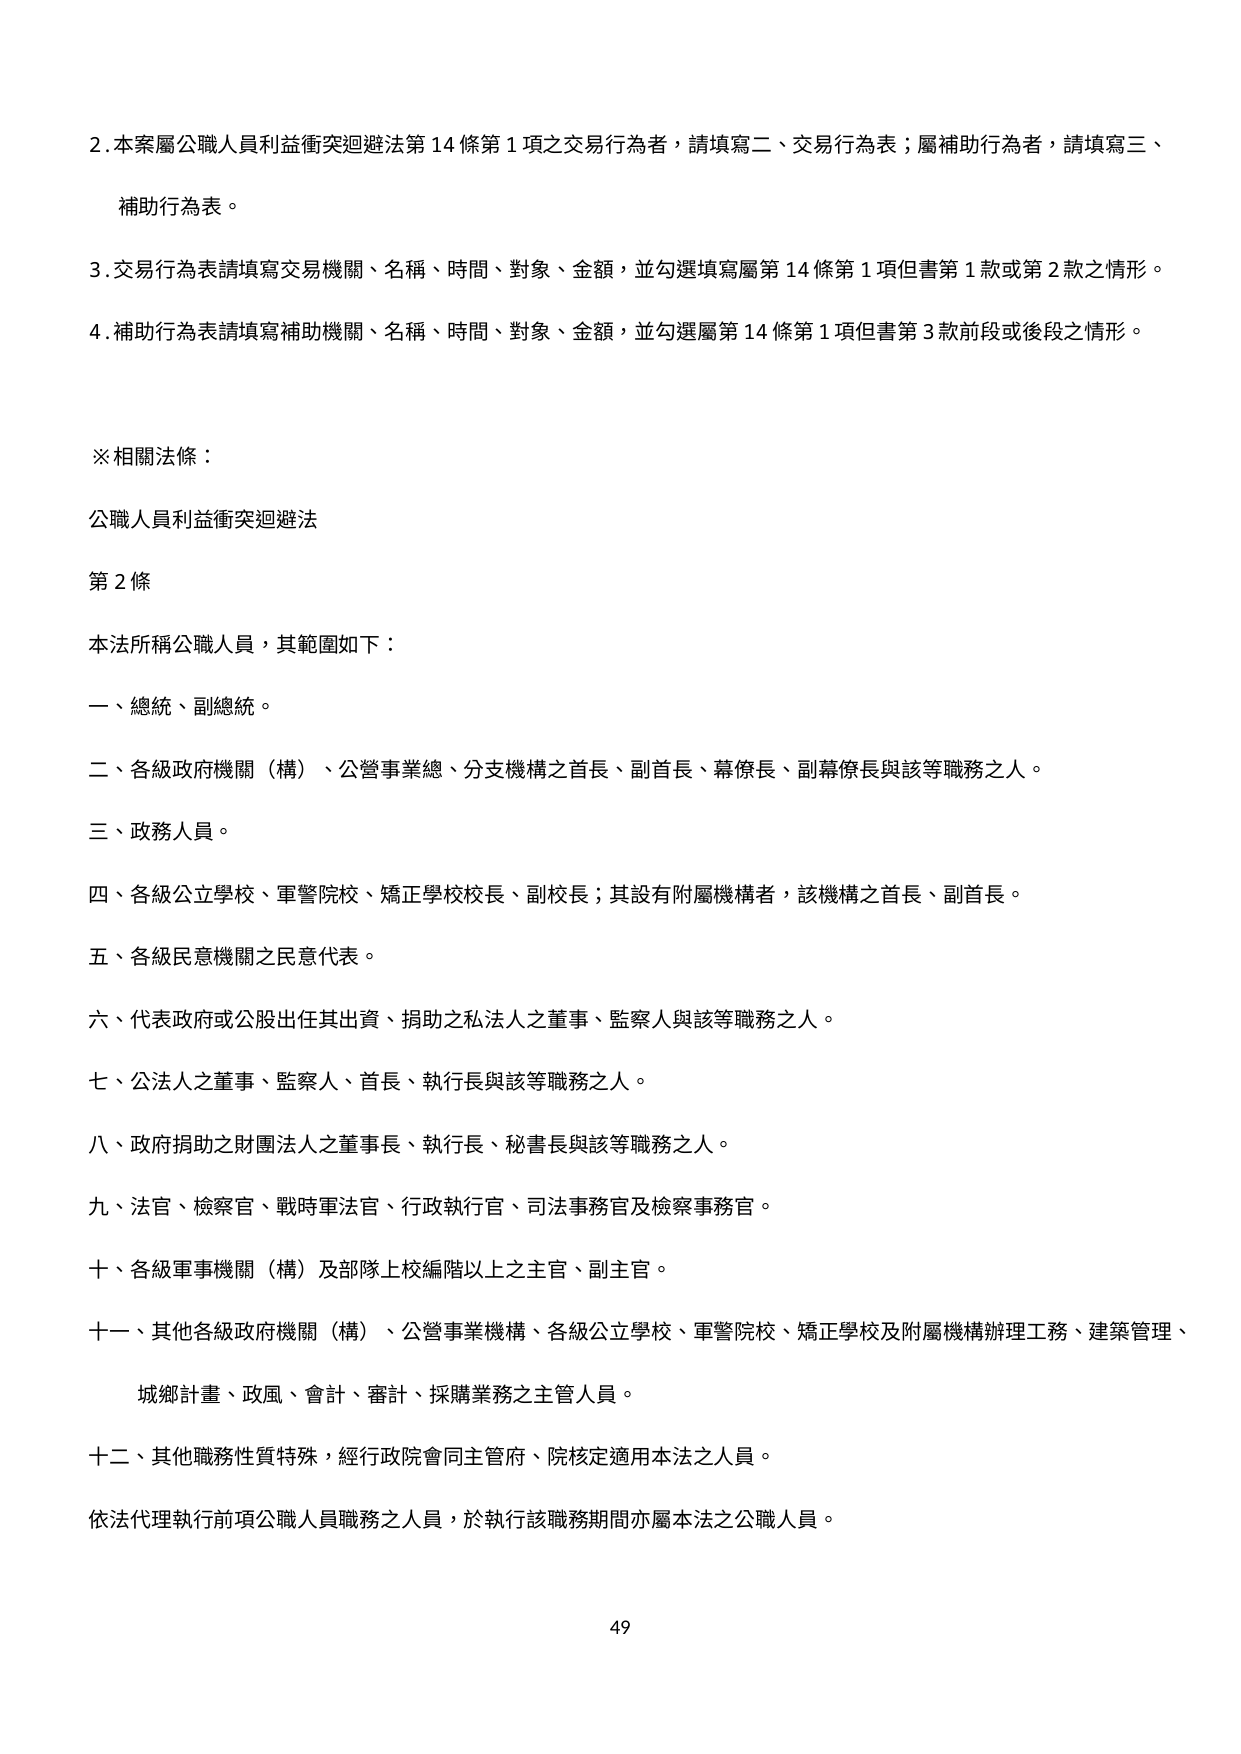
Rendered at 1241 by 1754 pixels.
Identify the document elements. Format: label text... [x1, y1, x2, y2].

text ※相關法條： [89, 414, 1063, 477]
text 4.補助行為表請填寫補助機關、名稱、時間、對象、金額，並勾選屬第14條第1項但書第3款前段或後段之情形。 [89, 289, 1187, 352]
text 一、總統、副總統。 [89, 664, 1187, 727]
text 第2條 [89, 539, 1187, 602]
text 2.本案屬公職人員利益衝突迴避法第14條第1項之交易行為者，請填寫二、交易行為表；屬補助行為者，請填寫三、補助行為表。 [88, 102, 1187, 227]
text 3.交易行為表請填寫交易機關、名稱、時間、對象、金額，並勾選填寫屬第14條第1項但書第1款或第2款之情形。 [89, 227, 1187, 289]
text 公職人員利益衝突迴避法 [89, 477, 1187, 539]
text 八、政府捐助之財團法人之董事長、執行長、秘書長與該等職務之人。 [89, 1102, 1187, 1164]
text 七、公法人之董事、監察人、首長、執行長與該等職務之人。 [89, 1039, 1187, 1102]
text 九、法官、檢察官、戰時軍法官、行政執行官、司法事務官及檢察事務官。 [89, 1164, 1187, 1227]
text 二、各級政府機關（構）、公營事業總、分支機構之首長、副首長、幕僚長、副幕僚長與該等職務之人。 [89, 727, 1187, 789]
text 三、政務人員。 [89, 789, 1187, 852]
text 本法所稱公職人員，其範圍如下： [89, 602, 1187, 664]
text 五、各級民意機關之民意代表。 [89, 914, 1187, 977]
text 依法代理執行前項公職人員職務之人員，於執行該職務期間亦屬本法之公職人員。 [89, 1477, 1187, 1539]
text 十、各級軍事機關（構）及部隊上校編階以上之主官、副主官。 [89, 1227, 1187, 1289]
text 十二、其他職務性質特殊，經行政院會同主管府、院核定適用本法之人員。 [89, 1414, 1187, 1477]
text 六、代表政府或公股出任其出資、捐助之私法人之董事、監察人與該等職務之人。 [89, 977, 1187, 1039]
text 十一、其他各級政府機關（構）、公營事業機構、各級公立學校、軍警院校、矯正學校及附屬機構辦理工務、建築管理、城鄉計畫、政風、會計、審計、採購業務之主管人員。 [89, 1289, 1187, 1414]
text 四、各級公立學校、軍警院校、矯正學校校長、副校長；其設有附屬機構者，該機構之首長、副首長。 [89, 852, 1187, 914]
